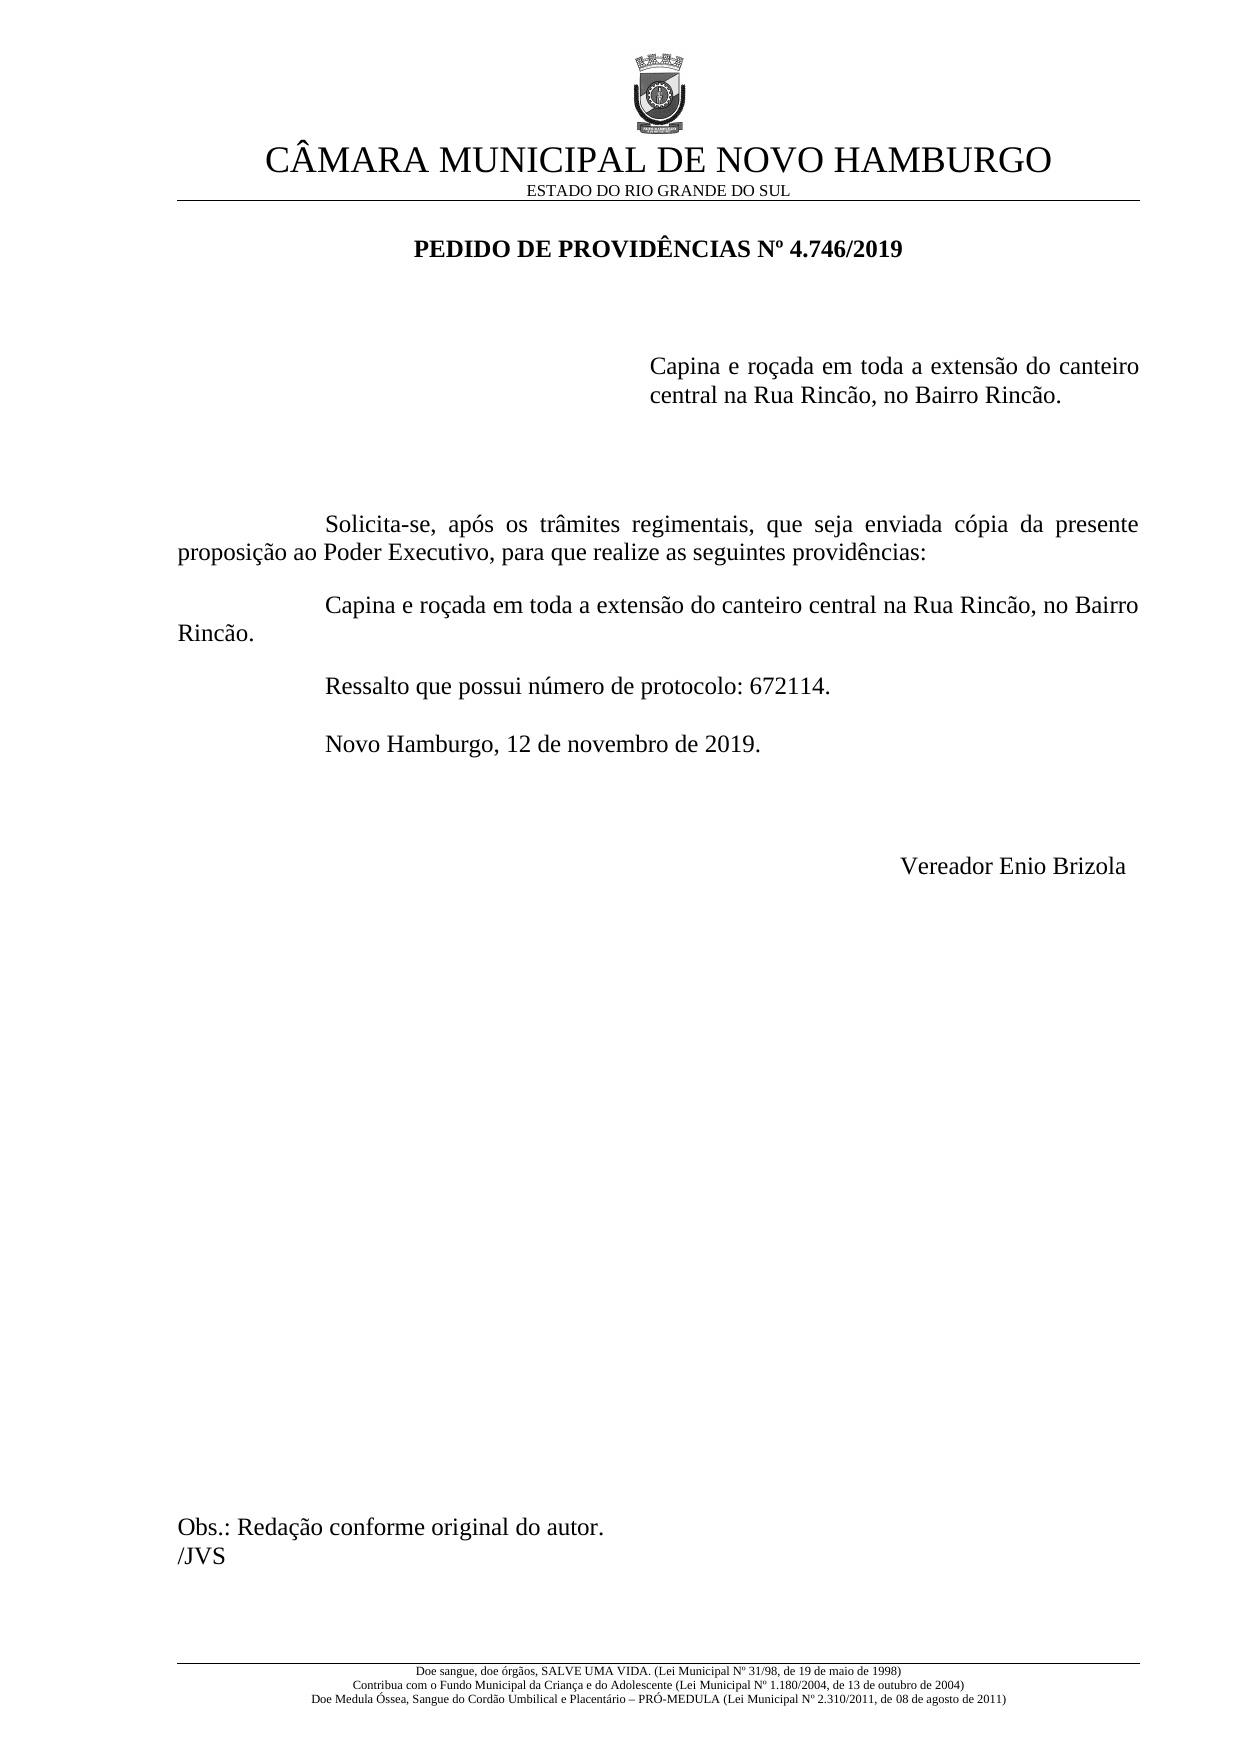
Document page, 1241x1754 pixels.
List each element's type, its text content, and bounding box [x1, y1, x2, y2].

text Novo Hamburgo, 12 de novembro de 2019. [177, 729, 1140, 758]
text Solicita-se, após os trâmites regimentais, que seja enviada cópia da presente proposição ao Poder Executivo, para que realize as seguintes providências: [177, 509, 1140, 566]
text Vereador Enio Brizola [886, 851, 1140, 879]
text Ressalto que possui número de protocolo: 672114. [177, 671, 1140, 699]
text Capina e roçada em toda a extensão do canteiro central na Rua Rincão, no Bairro Rincão. [177, 590, 1140, 647]
text PEDIDO DE PROVIDÊNCIAS Nº 4.746/2019 [177, 234, 1140, 262]
text Capina e roçada em toda a extensão do canteiro central na Rua Rincão, no Bairro Rincão. [649, 351, 1140, 408]
text /JVS [177, 1541, 1140, 1569]
text Obs.: Redação conforme original do autor. [177, 1512, 1140, 1541]
